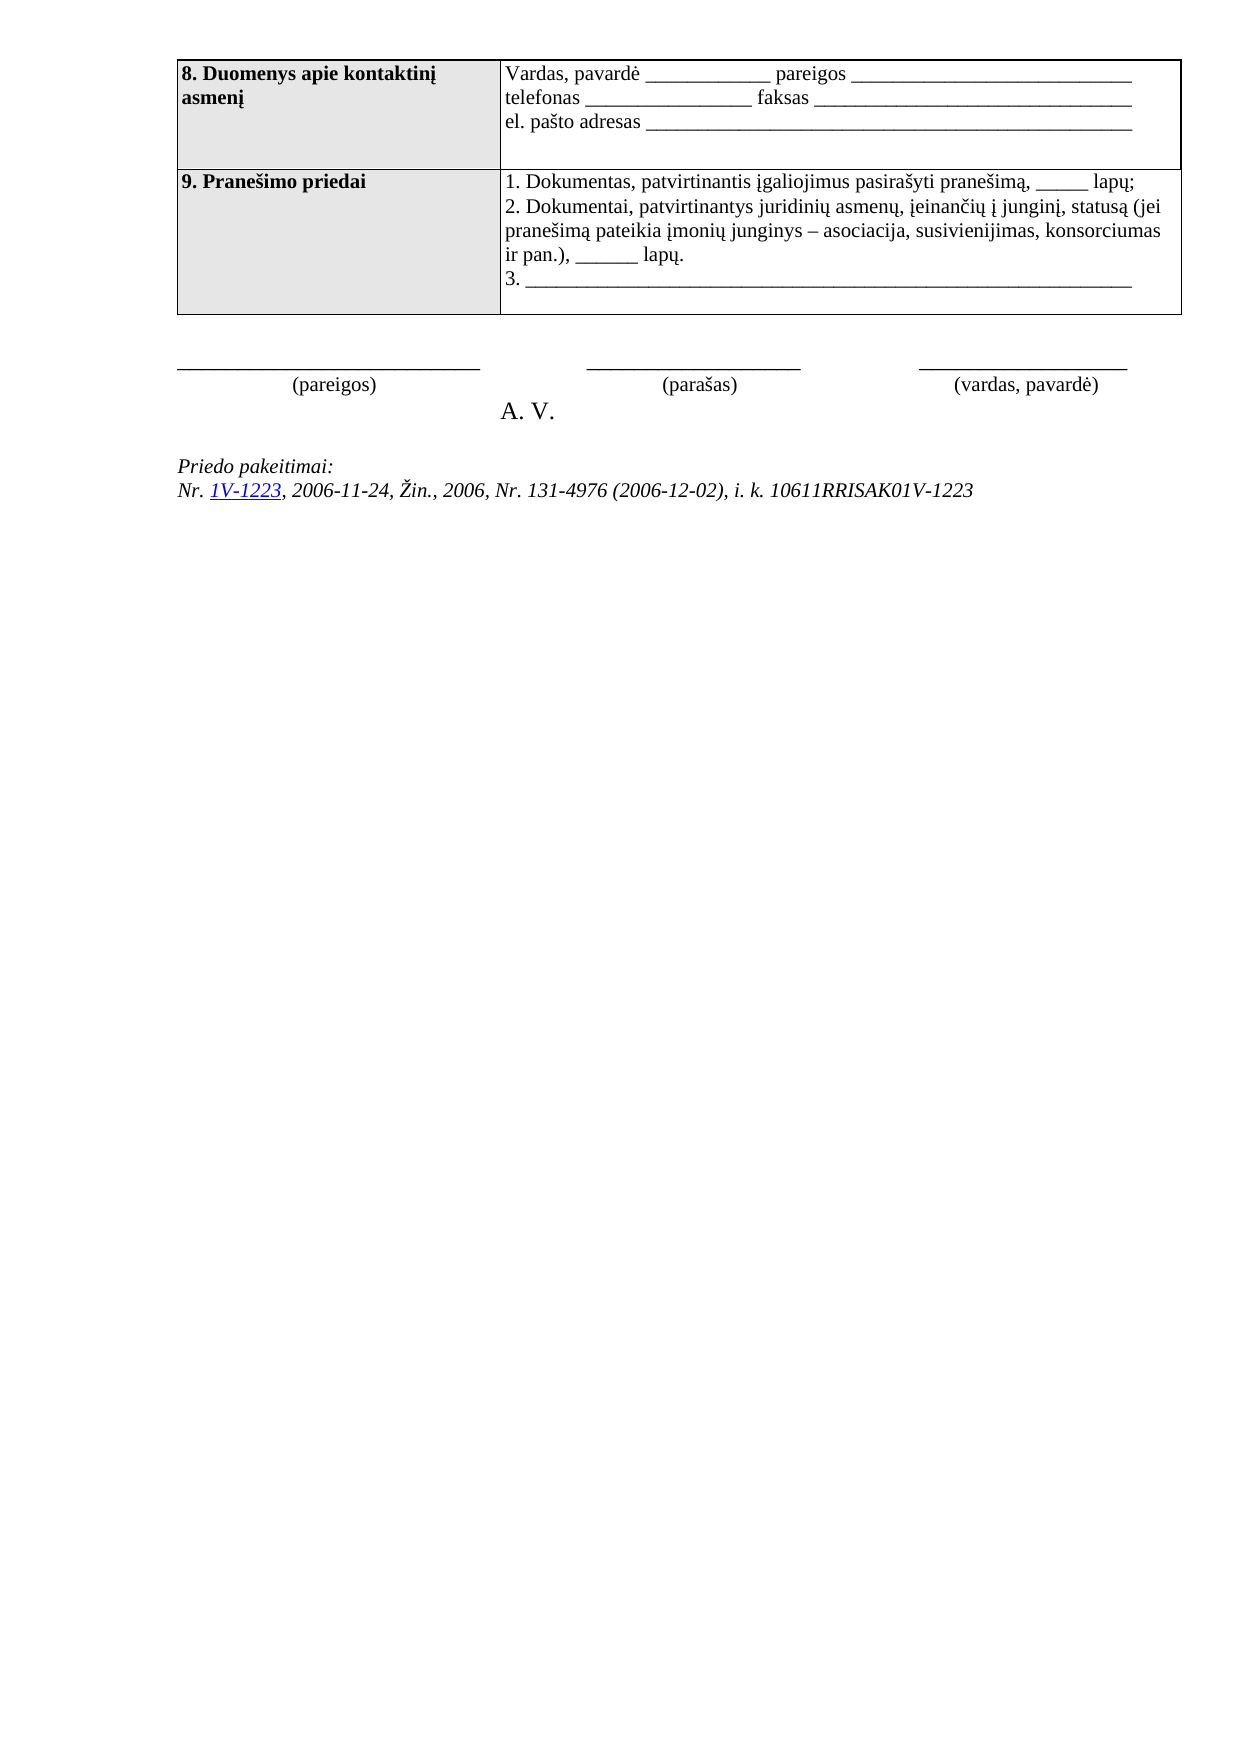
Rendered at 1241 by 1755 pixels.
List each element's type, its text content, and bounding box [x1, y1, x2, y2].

table_cell Vardas, pavardė ____________ pareigos telefonas ________________ faksas el. pašto adresas [501, 61, 1180, 168]
table_cell 8. Duomenys apie kontaktinį asmenį [178, 61, 500, 168]
table_cell 9. Pranešimo priedai [178, 170, 500, 314]
text Nr. 1V-1223, 2006-11-24, Žin., 2006, Nr. 131-4976 (2006-12-02), i. k. 10611RRISAK01V-1223 [177, 478, 1181, 502]
text A. V. [177, 396, 1181, 425]
table_cell 1. Dokumentas, patvirtinantis įgaliojimus pasirašyti pranešimą, _____ lapų; 2. Dokumentai, patvirtinantys juridinių asmenų, įeinančių į junginį, statusą (jei pranešimą pateikia įmonių junginys – asociacija, susivienijimas, konsorciumas ir pan.), ______ lapų. 3. [501, 170, 1181, 314]
text (pareigos) (parašas) (vardas, pavardė) [177, 372, 1181, 396]
text Priedo pakeitimai: [177, 454, 1181, 478]
